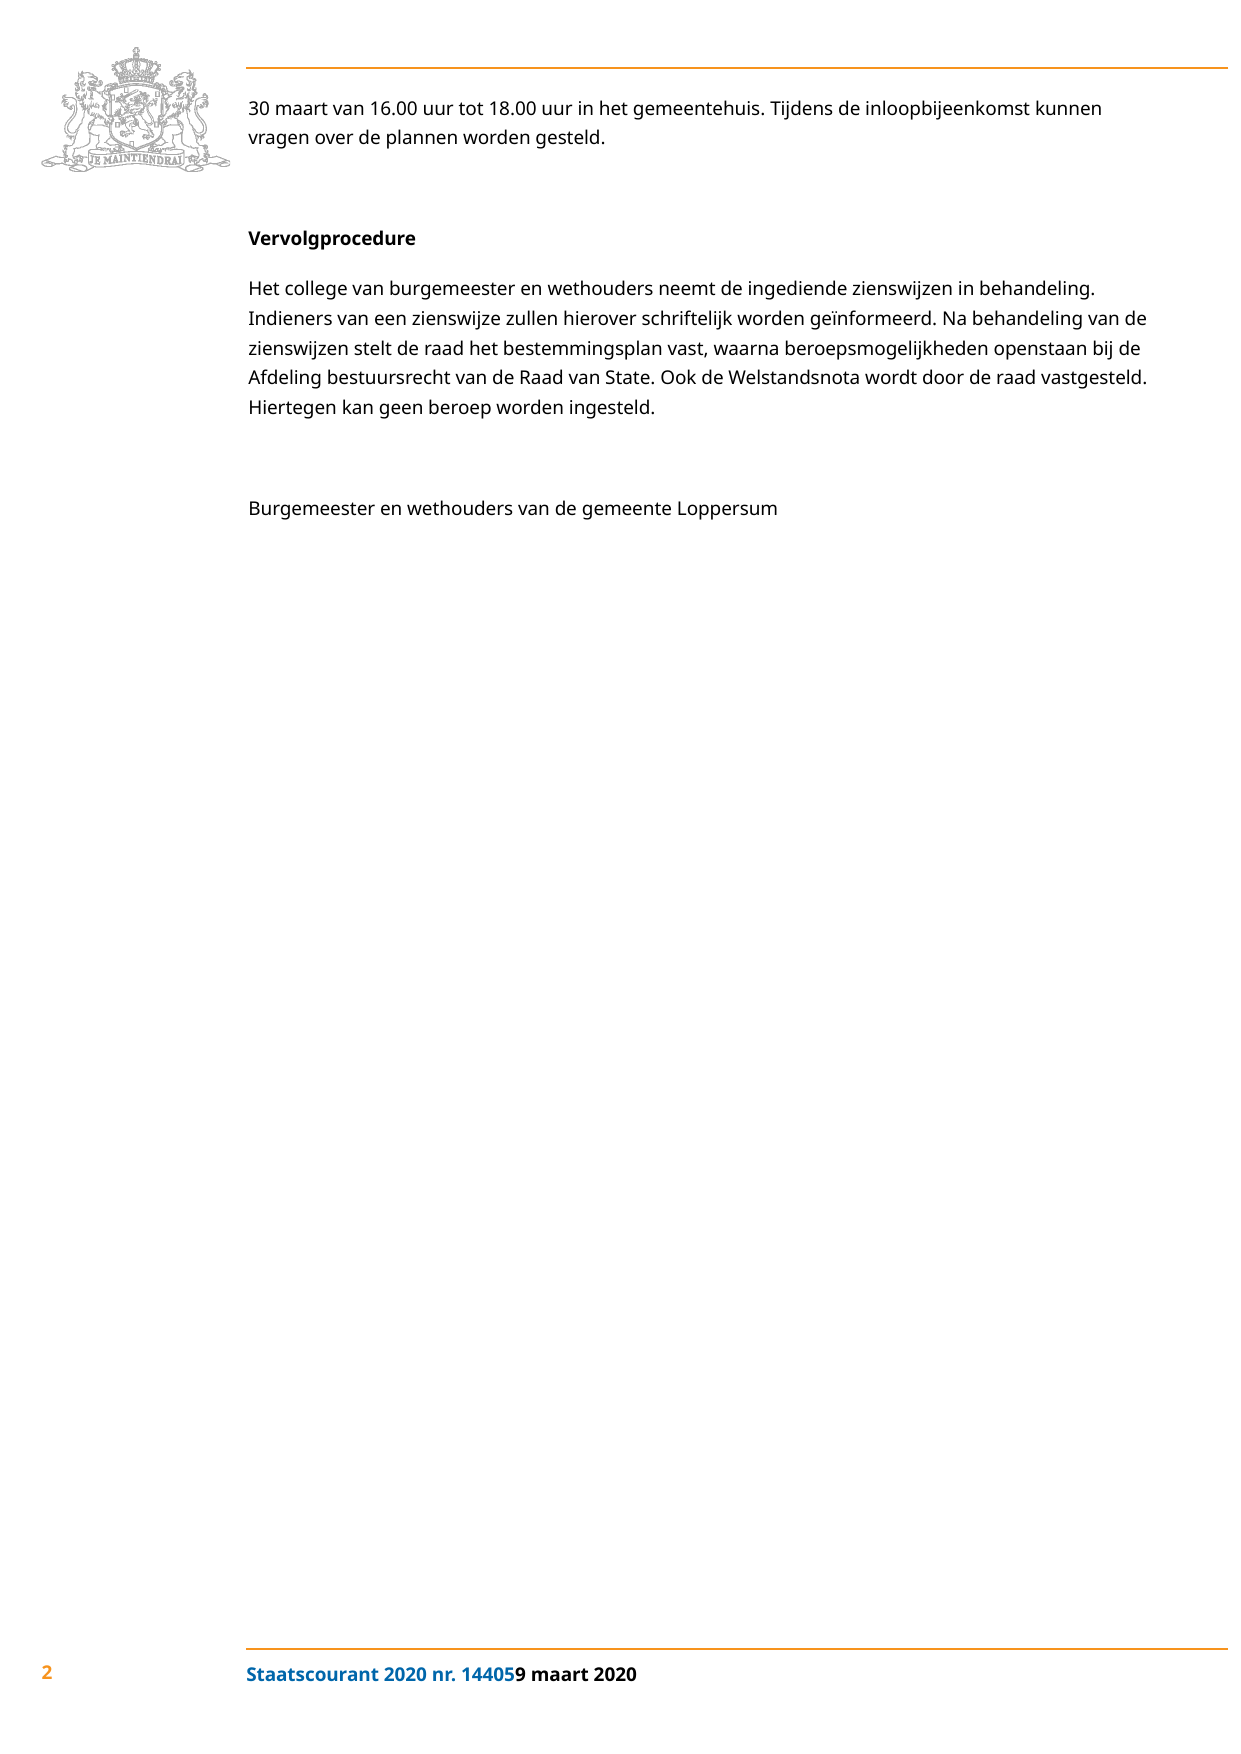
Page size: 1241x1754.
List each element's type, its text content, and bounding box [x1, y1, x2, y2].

picture [41, 47, 231, 172]
text 30 maart van 16.00 uur tot 18.00 uur in het gemeentehuis. Tijdens de inloopbijeenkomst kunnen vragen over de plannen worden gesteld. [248, 95, 1152, 150]
text Burgemeester en wethouders van de gemeente Loppersum [248, 495, 1152, 521]
text Het college van burgemeester en wethouders neemt de ingediende zienswijzen in behandeling. Indieners van een zienswijze zullen hierover schriftelijk worden geïnformeerd. Na behandeling van de zienswijzen stelt de raad het bestemmingsplan vast, waarna beroepsmogelijkheden openstaan bij de Afdeling bestuursrecht van de Raad van State. Ook de Welstandsnota wordt door de raad vastgesteld. Hiertegen kan geen beroep worden ingesteld. [248, 276, 1152, 420]
text Vervolgprocedure [248, 225, 1152, 251]
